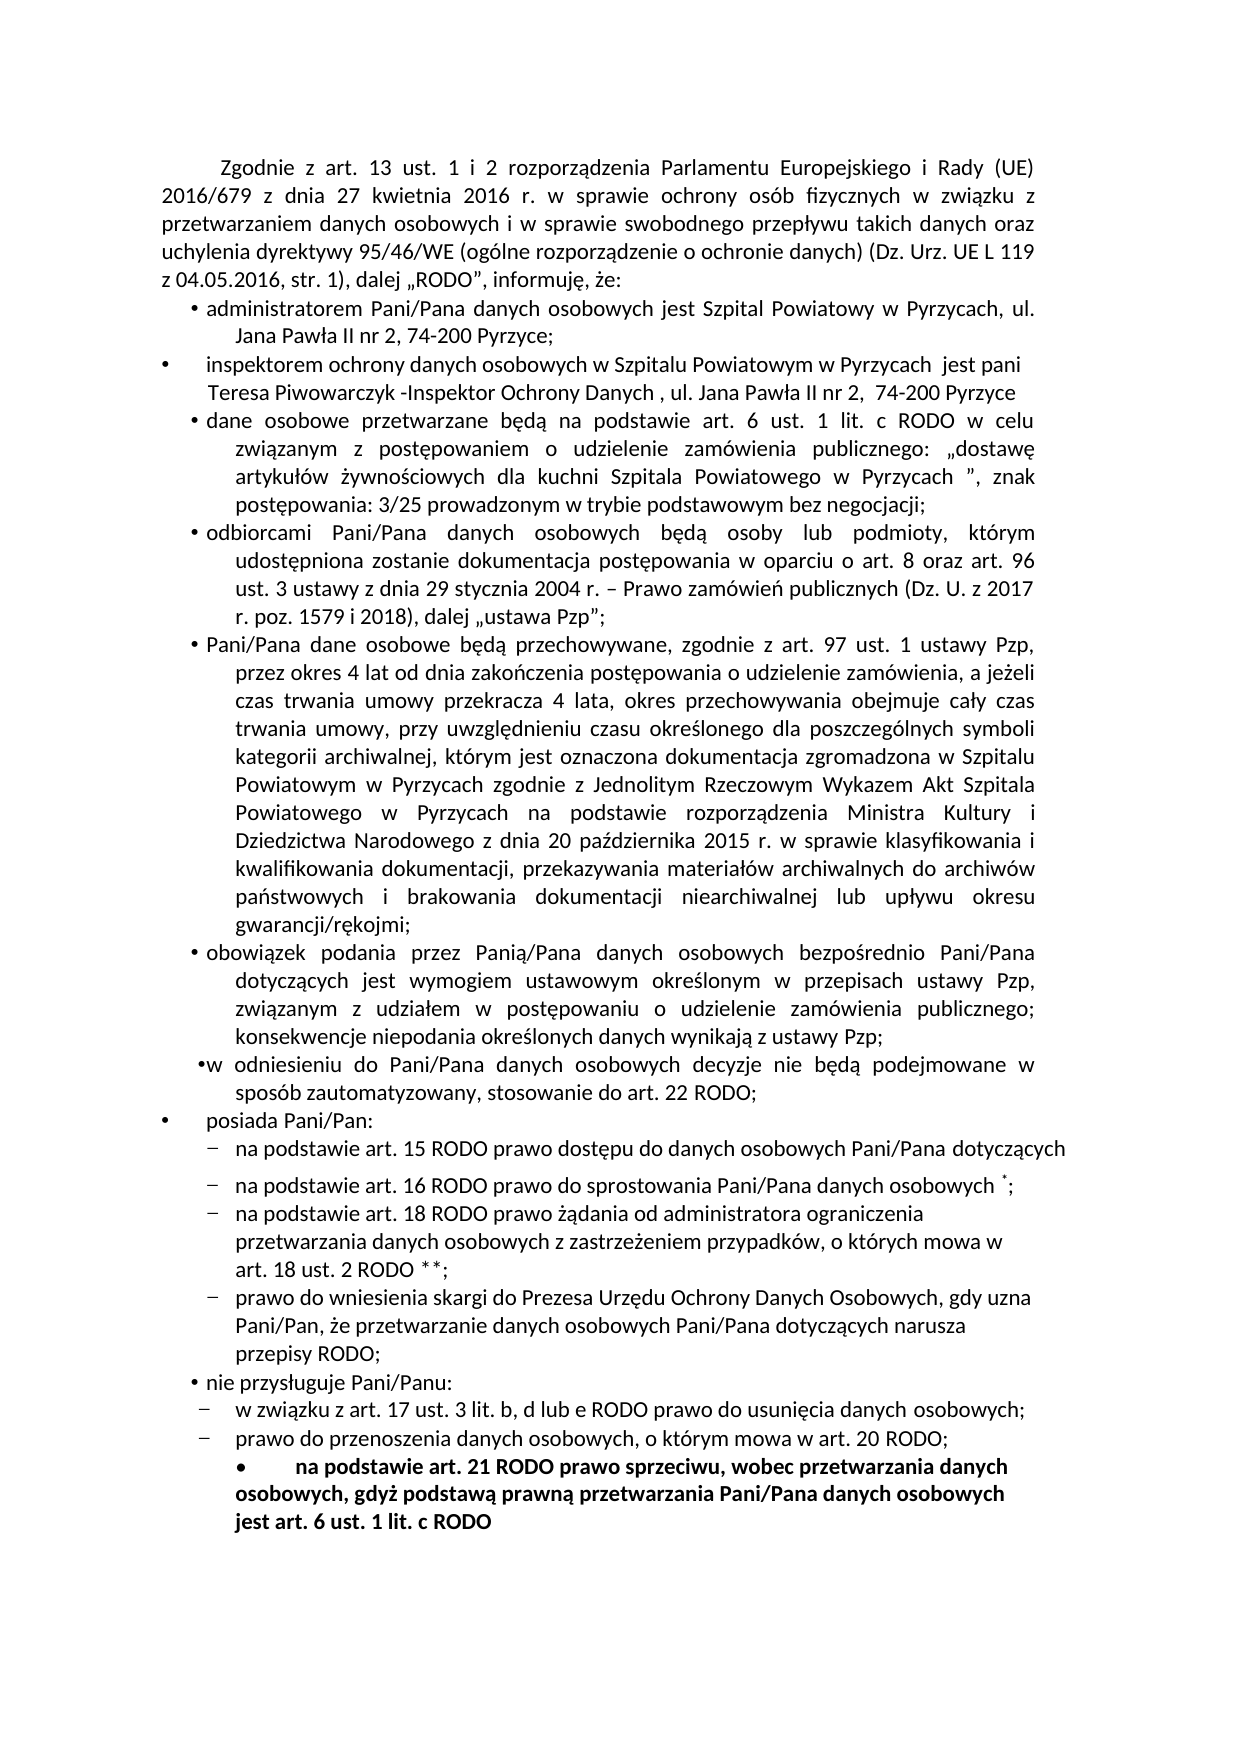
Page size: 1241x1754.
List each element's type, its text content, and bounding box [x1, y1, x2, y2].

list w związku z art. 17 ust. 3 lit. b, d lub e RODO prawo do usunięcia danych osobowych; [198, 1396, 1093, 1424]
list prawo do wniesienia skargi do Prezesa Urzędu Ochrony Danych Osobowych, gdy uzna Pani/Pan, że przetwarzanie danych osobowych Pani/Pana dotyczących narusza przepisy RODO; [206, 1283, 1036, 1367]
list obowiązek podania przez Panią/Pana danych osobowych bezpośrednio Pani/Pana dotyczących jest wymogiem ustawowym określonym w przepisach ustawy Pzp, związanym z udziałem w postępowaniu o udzielenie zamówienia publicznego; konsekwencje niepodania określonych danych wynikają z ustawy Pzp; [191, 938, 1036, 1050]
list na podstawie art. 18 RODO prawo żądania od administratora ograniczenia przetwarzania danych osobowych z zastrzeżeniem przypadków, o których mowa w art. 18 ust. 2 RODO **; [206, 1199, 1036, 1283]
list dane osobowe przetwarzane będą na podstawie art. 6 ust. 1 lit. c RODO w celu związanym z postępowaniem o udzielenie zamówienia publicznego: „dostawę artykułów żywnościowych dla kuchni Szpitala Powiatowego w Pyrzycach ”, znak postępowania: 3/25 prowadzonym w trybie podstawowym bez negocjacji; [191, 406, 1036, 518]
list w odniesieniu do Pani/Pana danych osobowych decyzje nie będą podejmowane w sposób zautomatyzowany, stosowanie do art. 22 RODO; [198, 1050, 1036, 1106]
text Zgodnie z art. 13 ust. 1 i 2 rozporządzenia Parlamentu Europejskiego i Rady (UE) 2016/679 z dnia 27 kwietnia 2016 r. w sprawie ochrony osób fizycznych w związku z przetwarzaniem danych osobowych i w sprawie swobodnego przepływu takich danych oraz uchylenia dyrektywy 95/46/WE (ogólne rozporządzenie o ochronie danych) (Dz. Urz. UE L 119 z 04.05.2016, str. 1), dalej „RODO”, informuję, że: [161, 153, 1036, 293]
list na podstawie art. 16 RODO prawo do sprostowania Pani/Pana danych osobowych *; [206, 1171, 1093, 1199]
list prawo do przenoszenia danych osobowych, o którym mowa w art. 20 RODO; [198, 1424, 1093, 1452]
subtitle na podstawie art. 21 RODO prawo sprzeciwu, wobec przetwarzania danych osobowych, gdyż podstawą prawną przetwarzania Pani/Pana danych osobowych jest art. 6 ust. 1 lit. c RODO [235, 1452, 1036, 1535]
list na podstawie art. 15 RODO prawo dostępu do danych osobowych Pani/Pana dotyczących [206, 1134, 1093, 1162]
list posiada Pani/Pan: [161, 1106, 1093, 1134]
list odbiorcami Pani/Pana danych osobowych będą osoby lub podmioty, którym udostępniona zostanie dokumentacja postępowania w oparciu o art. 8 oraz art. 96 ust. 3 ustawy z dnia 29 stycznia 2004 r. – Prawo zamówień publicznych (Dz. U. z 2017 r. poz. 1579 i 2018), dalej „ustawa Pzp”; [191, 518, 1036, 630]
list inspektorem ochrony danych osobowych w Szpitalu Powiatowym w Pyrzycach jest pani [161, 350, 1093, 378]
list administratorem Pani/Pana danych osobowych jest Szpital Powiatowy w Pyrzycach, ul. Jana Pawła II nr 2, 74-200 Pyrzyce; [191, 294, 1036, 350]
list Pani/Pana dane osobowe będą przechowywane, zgodnie z art. 97 ust. 1 ustawy Pzp, przez okres 4 lat od dnia zakończenia postępowania o udzielenie zamówienia, a jeżeli czas trwania umowy przekracza 4 lata, okres przechowywania obejmuje cały czas trwania umowy, przy uwzględnieniu czasu określonego dla poszczególnych symboli kategorii archiwalnej, którym jest oznaczona dokumentacja zgromadzona w Szpitalu Powiatowym w Pyrzycach zgodnie z Jednolitym Rzeczowym Wykazem Akt Szpitala Powiatowego w Pyrzycach na podstawie rozporządzenia Ministra Kultury i Dziedzictwa Narodowego z dnia 20 października 2015 r. w sprawie klasyfikowania i kwalifikowania dokumentacji, przekazywania materiałów archiwalnych do archiwów państwowych i brakowania dokumentacji niearchiwalnej lub upływu okresu gwarancji/rękojmi; [191, 630, 1036, 938]
text Teresa Piwowarczyk -Inspektor Ochrony Danych , ul. Jana Pawła II nr 2, 74-200 Pyrzyce [161, 378, 1093, 406]
list nie przysługuje Pani/Panu: [191, 1368, 1093, 1396]
